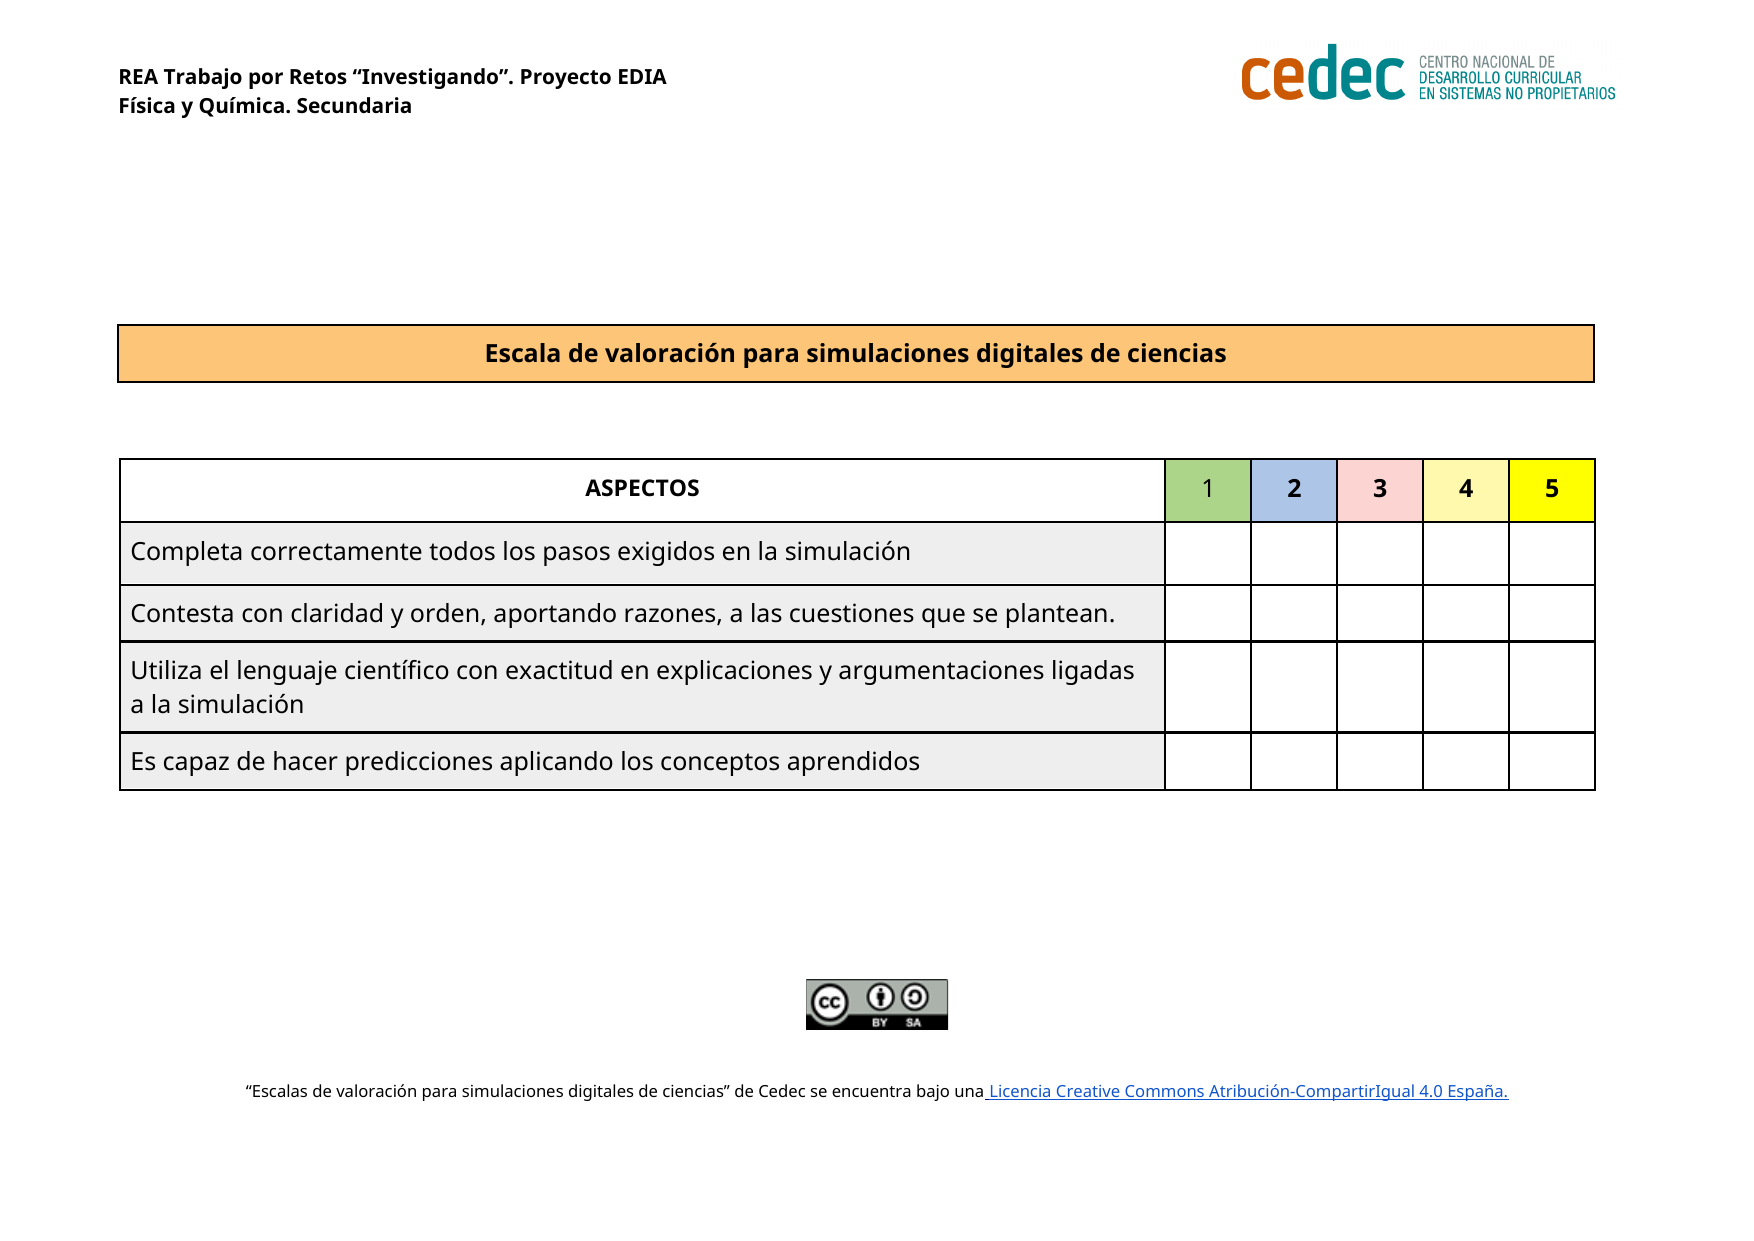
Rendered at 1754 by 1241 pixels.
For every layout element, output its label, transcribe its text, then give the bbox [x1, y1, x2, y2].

table_cell [1166, 734, 1250, 788]
table_header 1 [1166, 460, 1250, 521]
table_cell [1166, 586, 1250, 640]
table_header 2 [1252, 460, 1336, 521]
table_cell [1166, 643, 1250, 731]
table_cell [1424, 734, 1508, 788]
table_cell [1166, 523, 1250, 583]
table_header 3 [1338, 460, 1422, 521]
table_cell [1338, 734, 1422, 788]
table_cell Utiliza el lenguaje científico con exactitud en explicaciones y argumentaciones ligadas a la simulación [121, 643, 1164, 731]
table_cell Completa correctamente todos los pasos exigidos en la simulación [121, 523, 1164, 583]
table_header 4 [1424, 460, 1508, 521]
table_cell [1424, 523, 1508, 583]
table_cell [1510, 586, 1594, 640]
table_header Escala de valoración para simulaciones digitales de ciencias [119, 326, 1593, 381]
table_cell [1338, 523, 1422, 583]
table_cell [1510, 734, 1594, 788]
table_cell [1510, 643, 1594, 731]
table_cell Es capaz de hacer predicciones aplicando los conceptos aprendidos [121, 734, 1164, 788]
table_cell [1252, 586, 1336, 640]
table_header ASPECTOS [121, 460, 1164, 521]
table_cell [1424, 643, 1508, 731]
table_cell [1338, 586, 1422, 640]
table_header 5 [1510, 460, 1594, 521]
table_cell Contesta con claridad y orden, aportando razones, a las cuestiones que se plantean. [121, 586, 1164, 640]
table_cell [1338, 643, 1422, 731]
table_cell [1252, 734, 1336, 788]
table_cell [1510, 523, 1594, 583]
table_cell [1252, 523, 1336, 583]
table_cell [1252, 643, 1336, 731]
table_cell [1424, 586, 1508, 640]
